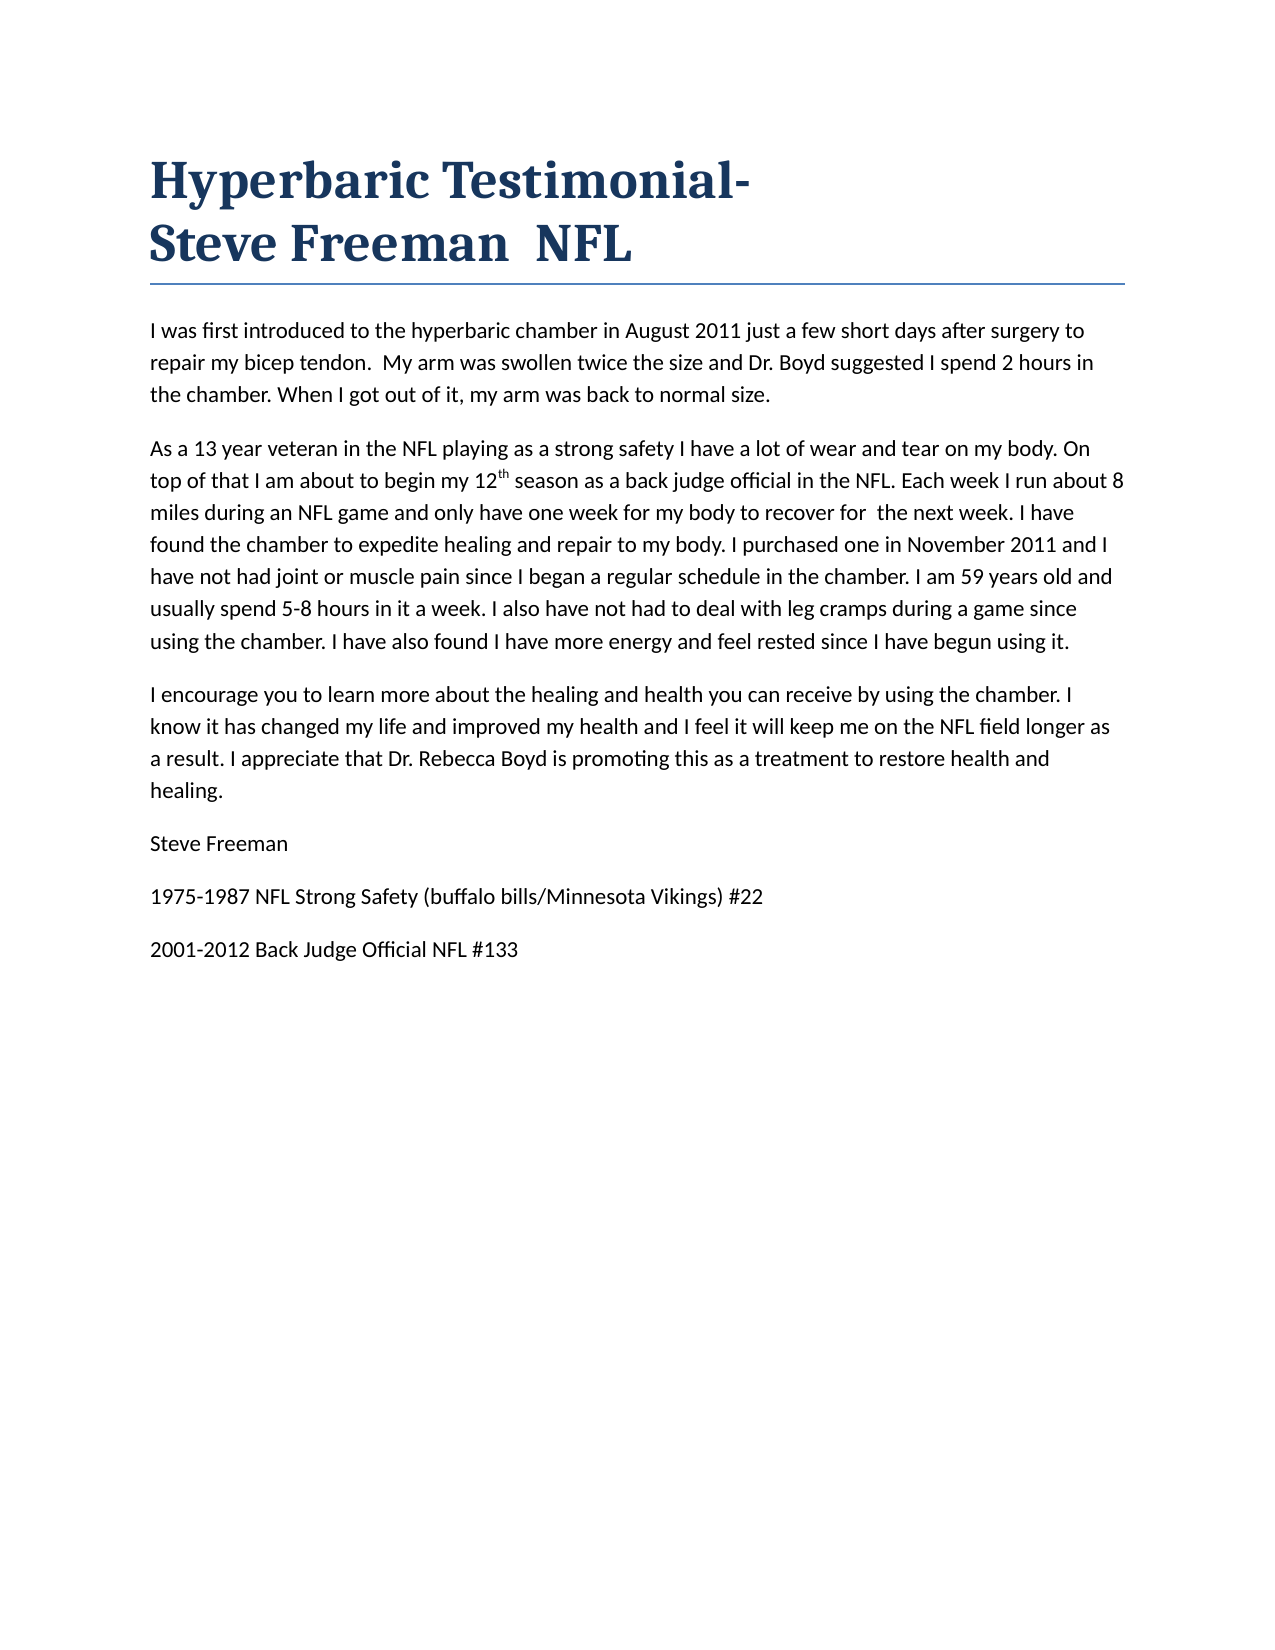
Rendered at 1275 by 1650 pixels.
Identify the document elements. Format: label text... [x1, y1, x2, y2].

text Steve Freeman [150, 829, 1125, 857]
text 2001-2012 Back Judge Official NFL #133 [150, 935, 1125, 963]
text I encourage you to learn more about the healing and health you can receive by using the chamber. I know it has changed my life and improved my health and I feel it will keep me on the NFL field longer as a result. I appreciate that Dr. Rebecca Boyd is promoting this as a treatment to restore health and healing. [150, 680, 1125, 804]
text 1975-1987 NFL Strong Safety (buffalo bills/Minnesota Vikings) #22 [150, 882, 1125, 910]
title Hyperbaric Testimonial- Steve Freeman NFL [150, 150, 1125, 283]
text As a 13 year veteran in the NFL playing as a strong safety I have a lot of wear and tear on my body. On top of that I am about to begin my 12th season as a back judge official in the NFL. Each week I run about 8 miles during an NFL game and only have one week for my body to recover for the next week. I have found the chamber to expedite healing and repair to my body. I purchased one in November 2011 and I have not had joint or muscle pain since I began a regular schedule in the chamber. I am 59 years old and usually spend 5-8 hours in it a week. I also have not had to deal with leg cramps during a game since using the chamber. I have also found I have more energy and feel rested since I have begun using it. [150, 434, 1125, 655]
text I was first introduced to the hyperbaric chamber in August 2011 just a few short days after surgery to repair my bicep tendon. My arm was swollen twice the size and Dr. Boyd suggested I spend 2 hours in the chamber. When I got out of it, my arm was back to normal size. [150, 316, 1125, 409]
